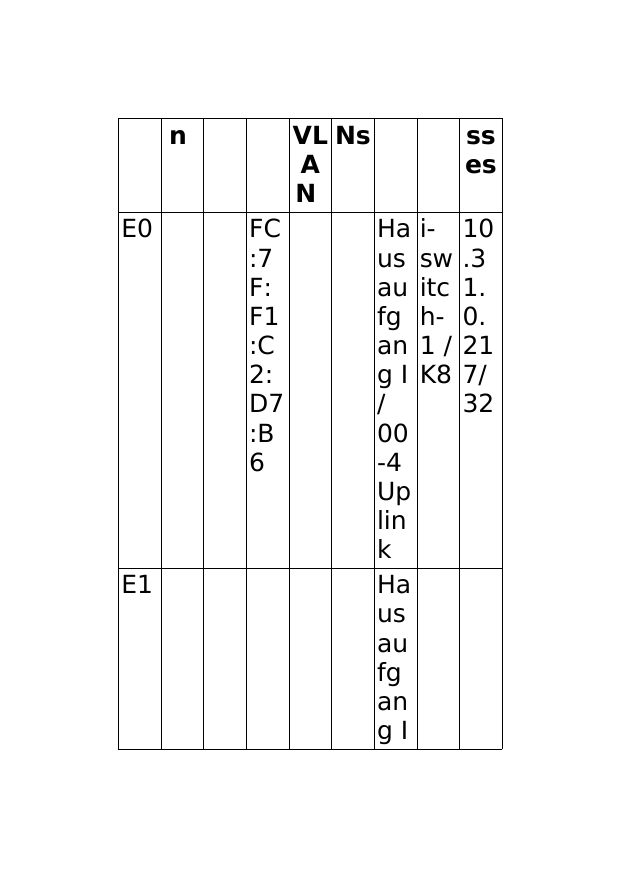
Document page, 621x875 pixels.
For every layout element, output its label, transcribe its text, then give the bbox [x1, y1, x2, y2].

table_cell 10.31.0.217/32 [460, 213, 502, 567]
table_cell Hausaufgang I / 00-4 Uplink [375, 213, 417, 567]
table_header [375, 119, 417, 212]
table_cell [418, 569, 459, 748]
table_header sses [460, 119, 502, 212]
table_cell E1 [119, 569, 161, 748]
table_cell [247, 569, 289, 748]
table_header Ns [332, 119, 374, 212]
table_header n [162, 119, 203, 212]
table_header [119, 119, 161, 212]
table_cell Hausaufgang I [375, 569, 417, 748]
table_cell i-switch-1 / K8 [418, 213, 459, 567]
table_cell [290, 213, 331, 567]
table_cell [332, 213, 374, 567]
table_cell [460, 569, 502, 748]
table_cell FC:7F:F1:C2:D7:B6 [247, 213, 289, 567]
table_header [204, 119, 246, 212]
table_cell [162, 213, 203, 567]
table_cell E0 [119, 213, 161, 567]
table_header VLAN [290, 119, 331, 212]
table_cell [332, 569, 374, 748]
table_header [418, 119, 459, 212]
table_cell [204, 213, 246, 567]
table_header [247, 119, 289, 212]
table_cell [162, 569, 203, 748]
table_cell [204, 569, 246, 748]
table_cell [290, 569, 331, 748]
